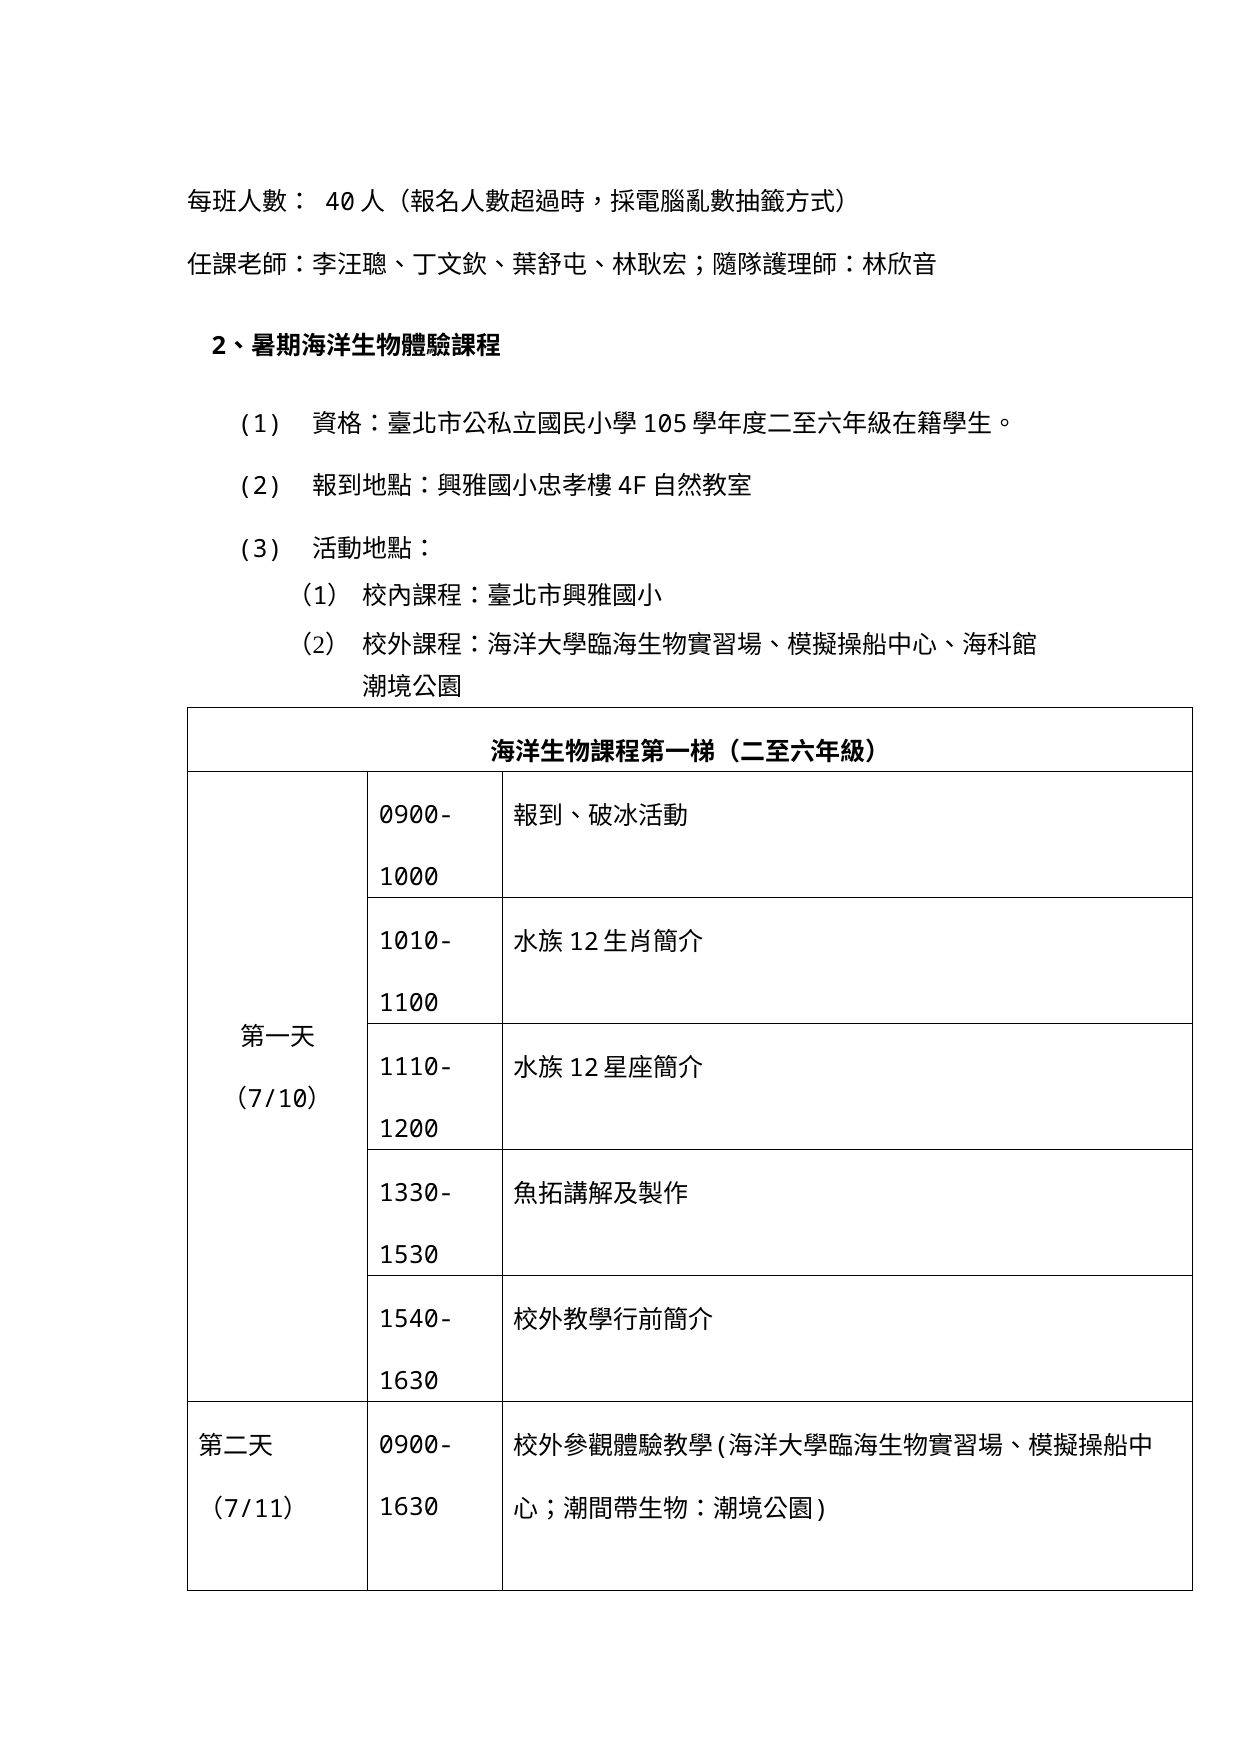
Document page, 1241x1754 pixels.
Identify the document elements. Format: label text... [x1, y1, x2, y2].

text 每班人數： 40人（報名人數超過時，採電腦亂數抽籤方式） [187, 158, 1053, 221]
list 活動地點： [237, 505, 1053, 567]
table_header 海洋生物課程第一梯（二至六年級） [188, 708, 1192, 771]
list 校內課程：臺北市興雅國小 [287, 571, 1053, 613]
text 任課老師：李汪聰、丁文欽、葉舒屯、林耿宏；隨隊護理師：林欣音 [187, 221, 1053, 283]
list 校外課程：海洋大學臨海生物實習場、模擬操船中心、海科館潮境公園 [287, 620, 1053, 703]
table_cell 0900-1000 [368, 772, 502, 897]
table_cell 水族12生肖簡介 [503, 898, 1192, 1023]
table_cell 水族12星座簡介 [503, 1024, 1192, 1149]
table_cell 報到、破冰活動 [503, 772, 1192, 897]
table_cell 第一天（7/10） [188, 772, 367, 1401]
table_cell 0900-1630 [368, 1402, 502, 1589]
table_cell 1110-1200 [368, 1024, 502, 1149]
table_cell 1540-1630 [368, 1276, 502, 1401]
list 資格：臺北市公私立國民小學105學年度二至六年級在籍學生。 [237, 380, 1053, 442]
table_cell 校外教學行前簡介 [503, 1276, 1192, 1401]
list 暑期海洋生物體驗課程 [211, 302, 1053, 364]
table_cell 1010-1100 [368, 898, 502, 1023]
table_cell 第二天（7/11） [188, 1402, 367, 1589]
list 報到地點：興雅國小忠孝樓4F自然教室 [237, 442, 1053, 505]
table_cell 魚拓講解及製作 [503, 1150, 1192, 1275]
table_cell 校外參觀體驗教學(海洋大學臨海生物實習場、模擬操船中心；潮間帶生物：潮境公園) [503, 1402, 1192, 1589]
table_cell 1330-1530 [368, 1150, 502, 1275]
